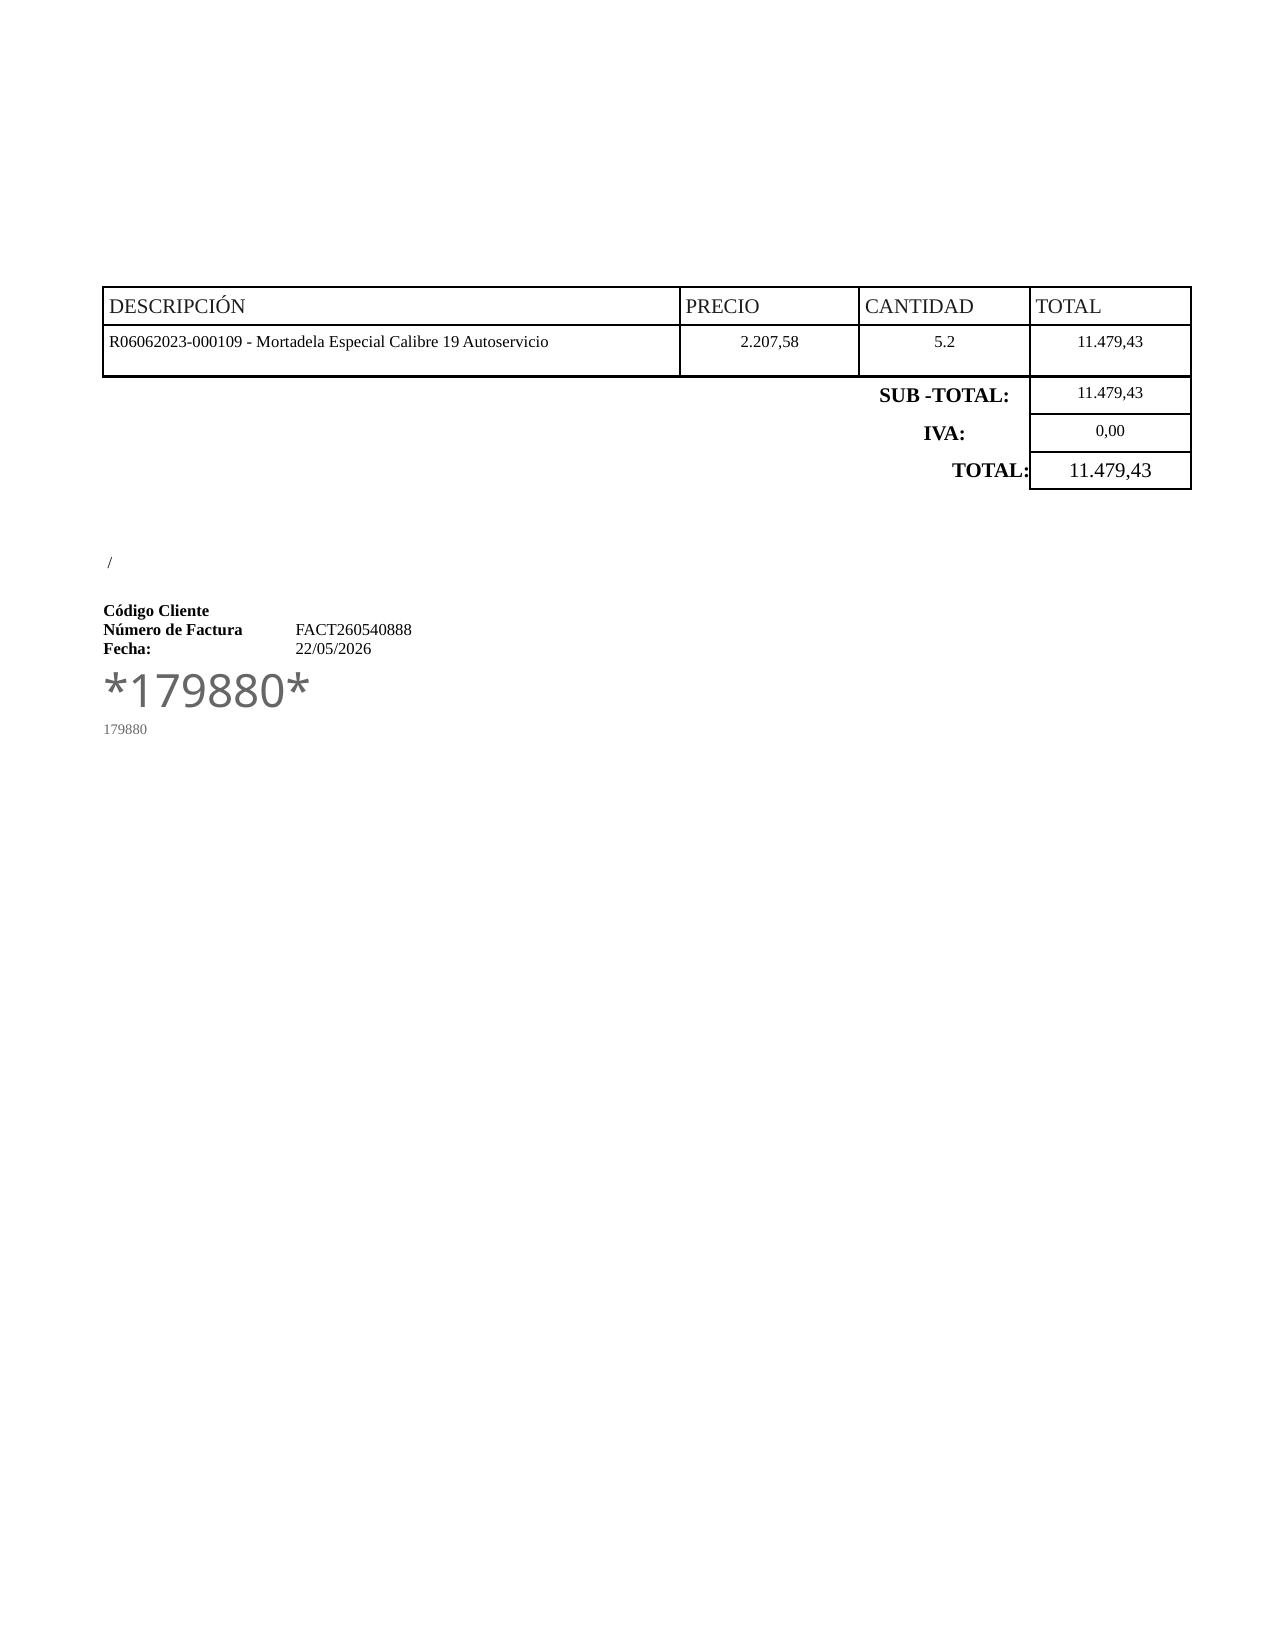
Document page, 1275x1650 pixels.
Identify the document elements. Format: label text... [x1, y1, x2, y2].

text 179880 [103, 721, 1137, 737]
table_cell [103, 534, 858, 553]
table_cell FACT260540888 [295, 620, 517, 639]
table_header CANTIDAD [860, 288, 1029, 323]
table_cell 11.479,43 [1031, 453, 1190, 488]
table_cell 22/05/2026 [295, 639, 517, 658]
table_cell Número de Factura [103, 620, 295, 639]
table_cell Fecha: [103, 639, 295, 658]
table_header [103, 490, 858, 514]
table_cell TOTAL: [859, 451, 1029, 488]
text *179880* [103, 658, 1137, 721]
table_cell 5.2 [860, 326, 1029, 375]
table_header Código Cliente [103, 601, 295, 620]
table_cell 0,00 [1031, 415, 1190, 451]
table_header PRECIO [681, 288, 858, 323]
table_cell [103, 514, 858, 533]
table_cell 2.207,58 [681, 326, 858, 375]
table_cell [103, 378, 859, 488]
table_cell SUB -TOTAL: [859, 378, 1029, 413]
table_cell IVA: [859, 413, 1029, 451]
table_cell / [103, 553, 858, 572]
table_cell R06062023-000109 - Mortadela Especial Calibre 19 Autoservicio [104, 326, 679, 375]
table_cell 11.479,43 [1031, 326, 1190, 375]
table_header DESCRIPCIÓN [104, 288, 679, 323]
table_cell 11.479,43 [1031, 378, 1190, 413]
table_header TOTAL [1031, 288, 1190, 323]
table_header [295, 601, 517, 620]
